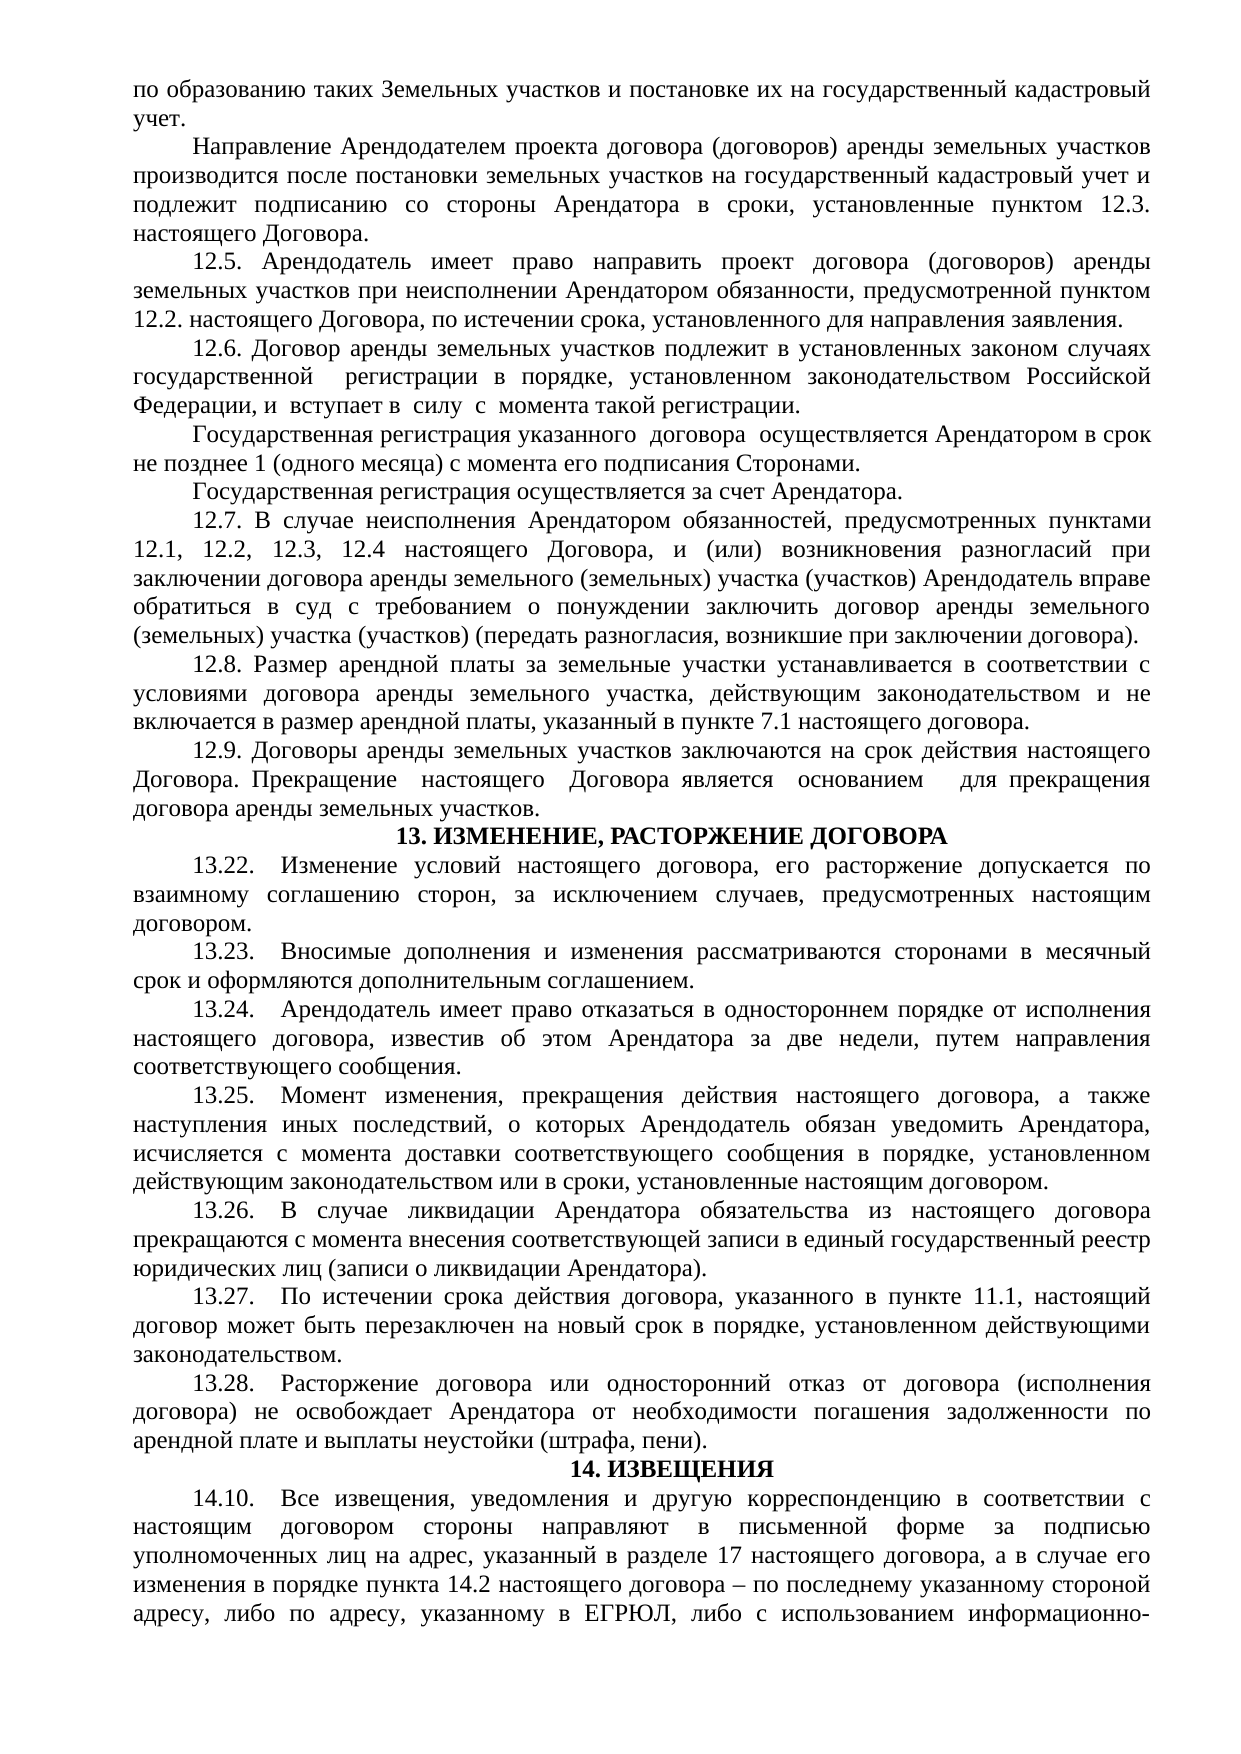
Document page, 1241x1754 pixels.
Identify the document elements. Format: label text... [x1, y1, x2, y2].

text 12.9. Договоры аренды земельных участков заключаются на срок действия настоящего Договора. Прекращение настоящего Договора является основанием для прекращения договора аренды земельных участков. [133, 735, 1152, 821]
text 12.8. Размер арендной платы за земельные участки устанавливается в соответствии с условиями договора аренды земельного участка, действующим законодательством и не включается в размер арендной платы, указанный в пункте 7.1 настоящего договора. [133, 649, 1152, 735]
text по образованию таких Земельных участков и постановке их на государственный кадастровый учет. [133, 74, 1152, 131]
text 14. ИЗВЕЩЕНИЯ [133, 1454, 1152, 1483]
list Арендодатель имеет право отказаться в одностороннем порядке от исполнения настоящего договора, известив об этом Арендатора за две недели, путем направления соответствующего сообщения. [133, 994, 1152, 1080]
text Государственная регистрация осуществляется за счет Арендатора. [133, 476, 1152, 505]
text 12.7. В случае неисполнения Арендатором обязанностей, предусмотренных пунктами 12.1, 12.2, 12.3, 12.4 настоящего Договора, и (или) возникновения разногласий при заключении договора аренды земельного (земельных) участка (участков) Арендодатель вправе обратиться в суд с требованием о понуждении заключить договор аренды земельного (земельных) участка (участков) (передать разногласия, возникшие при заключении договора). [133, 505, 1152, 649]
list Расторжение договора или односторонний отказ от договора (исполнения договора) не освобождает Арендатора от необходимости погашения задолженности по арендной плате и выплаты неустойки (штрафа, пени). [133, 1368, 1152, 1454]
list В случае ликвидации Арендатора обязательства из настоящего договора прекращаются с момента внесения соответствующей записи в единый государственный реестр юридических лиц (записи о ликвидации Арендатора). [133, 1195, 1152, 1281]
text Направление Арендодателем проекта договора (договоров) аренды земельных участков производится после постановки земельных участков на государственный кадастровый учет и подлежит подписанию со стороны Арендатора в сроки, установленные пунктом 12.3. настоящего Договора. [133, 131, 1152, 246]
text 12.5. Арендодатель имеет право направить проект договора (договоров) аренды земельных участков при неисполнении Арендатором обязанности, предусмотренной пунктом 12.2. настоящего Договора, по истечении срока, установленного для направления заявления. [133, 246, 1152, 333]
text 13. ИЗМЕНЕНИЕ, РАСТОРЖЕНИЕ ДОГОВОРА [133, 821, 1152, 850]
list Момент изменения, прекращения действия настоящего договора, а также наступления иных последствий, о которых Арендодатель обязан уведомить Арендатора, исчисляется с момента доставки соответствующего сообщения в порядке, установленном действующим законодательством или в сроки, установленные настоящим договором. [133, 1080, 1152, 1195]
list Изменение условий настоящего договора, его расторжение допускается по взаимному соглашению сторон, за исключением случаев, предусмотренных настоящим договором. [133, 850, 1152, 936]
text 12.6. Договор аренды земельных участков подлежит в установленных законом случаях государственной регистрации в порядке, установленном законодательством Российской Федерации, и вступает в силу с момента такой регистрации. [133, 333, 1152, 419]
list Вносимые дополнения и изменения рассматриваются сторонами в месячный срок и оформляются дополнительным соглашением. [133, 936, 1152, 994]
text Государственная регистрация указанного договора осуществляется Арендатором в срок не позднее 1 (одного месяца) с момента его подписания Сторонами. [133, 419, 1152, 476]
list Все извещения, уведомления и другую корреспонденцию в соответствии с настоящим договором стороны направляют в письменной форме за подписью уполномоченных лиц на адрес, указанный в разделе 17 настоящего договора, а в случае его изменения в порядке пункта 14.2 настоящего договора – по последнему указанному стороной адресу, либо по адресу, указанному в ЕГРЮЛ, либо с использованием информационно- [133, 1483, 1152, 1626]
list По истечении срока действия договора, указанного в пункте 11.1, настоящий договор может быть перезаключен на новый срок в порядке, установленном действующими законодательством. [133, 1281, 1152, 1368]
